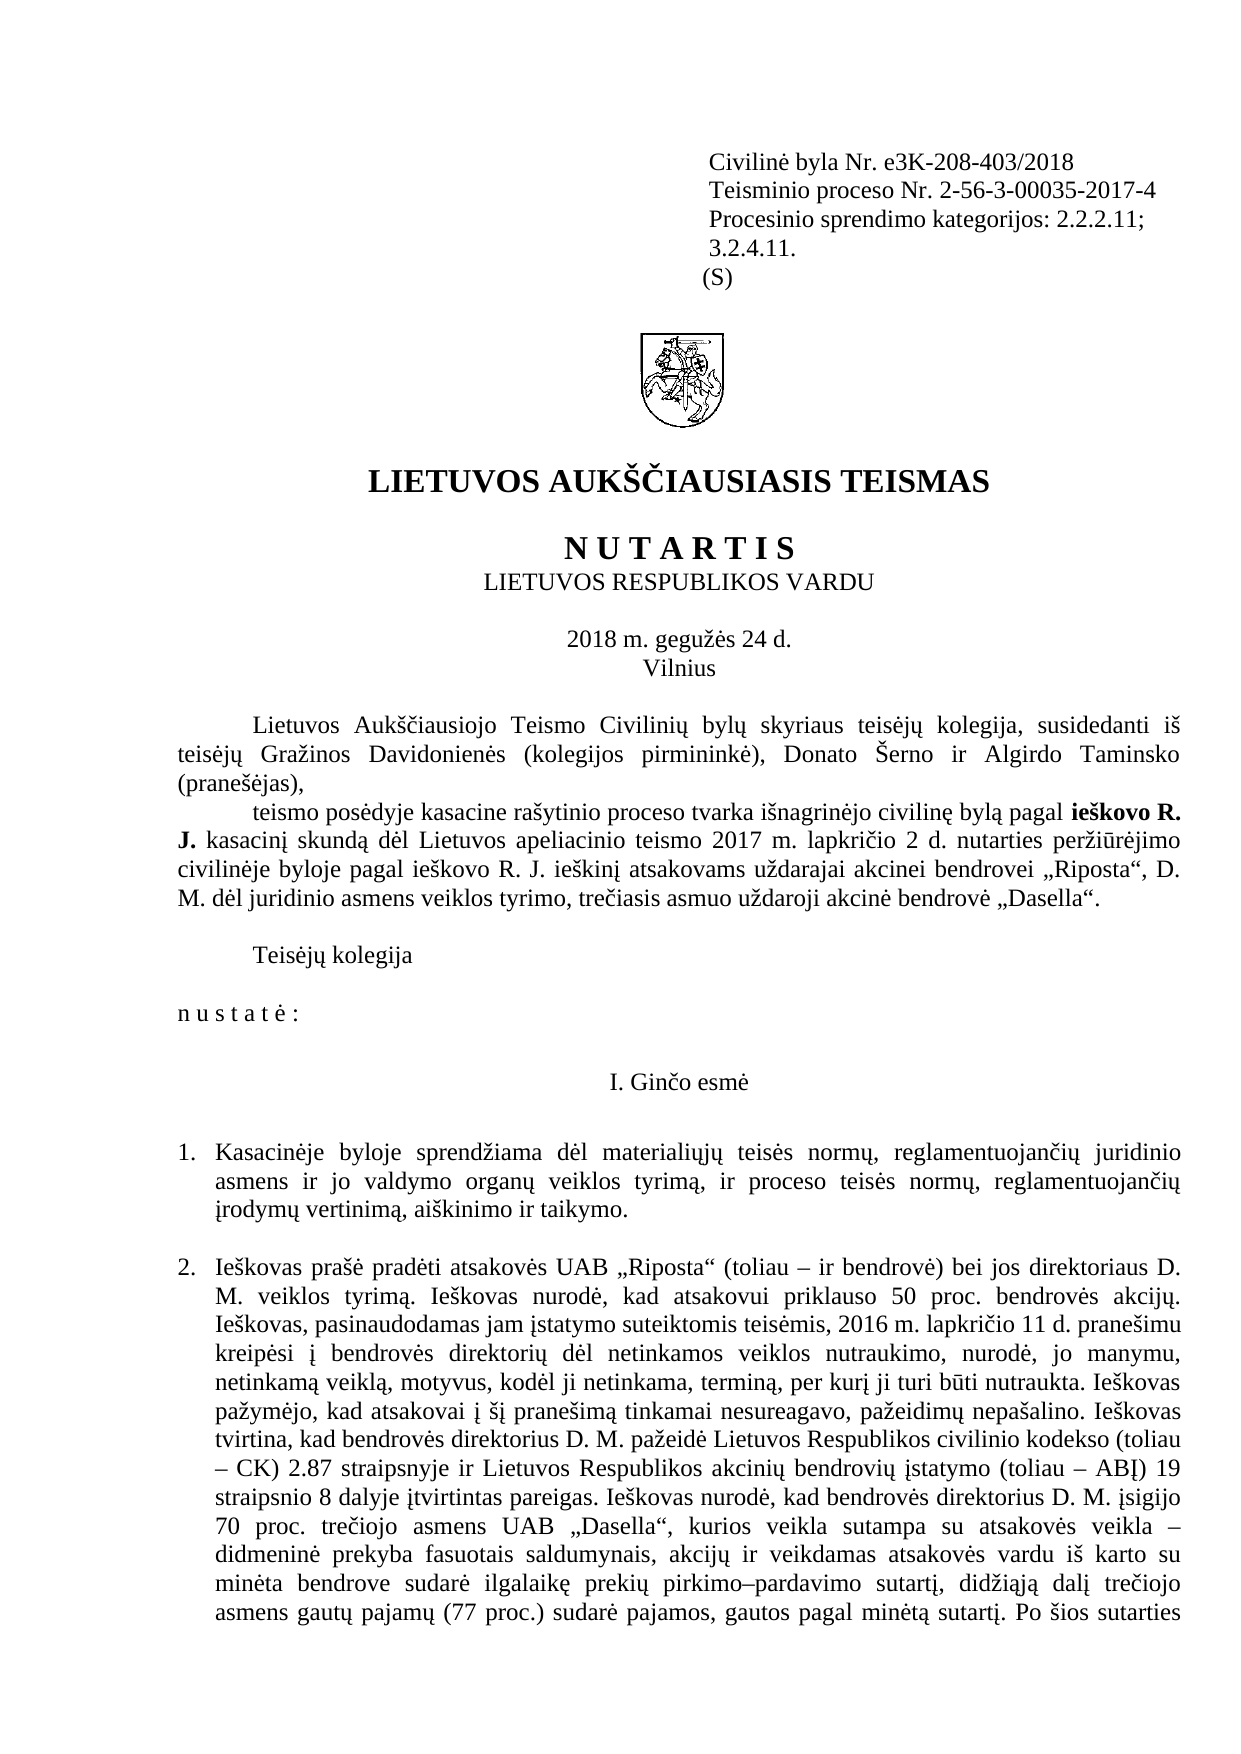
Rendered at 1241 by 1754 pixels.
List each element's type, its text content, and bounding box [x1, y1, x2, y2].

text Teisminio proceso Nr. 2-56-3-00035-2017-4 [709, 176, 1181, 204]
text I. Ginčo esmė [177, 1067, 1181, 1096]
text Teisėjų kolegija [177, 941, 1181, 969]
text teismo posėdyje kasacine rašytinio proceso tvarka išnagrinėjo civilinę bylą pagal ieškovo R. J. kasacinį skundą dėl Lietuvos apeliacinio teismo 2017 m. lapkričio 2 d. nutarties peržiūrėjimo civilinėje byloje pagal ieškovo R. J. ieškinį atsakovams uždarajai akcinei bendrovei „Riposta“, D. M. dėl juridinio asmens veiklos tyrimo, trečiasis asmuo uždaroji akcinė bendrovė „Dasella“. [177, 797, 1181, 912]
text LIETUVOS AUKŠČIAUSIASIS TEISMAS [177, 461, 1181, 500]
text 2. Ieškovas prašė pradėti atsakovės UAB „Riposta“ (toliau – ir bendrovė) bei jos direktoriaus D. M. veiklos tyrimą. Ieškovas nurodė, kad atsakovui priklauso 50 proc. bendrovės akcijų. Ieškovas, pasinaudodamas jam įstatymo suteiktomis teisėmis, 2016 m. lapkričio 11 d. pranešimu kreipėsi į bendrovės direktorių dėl netinkamos veiklos nutraukimo, nurodė, jo manymu, netinkamą veiklą, motyvus, kodėl ji netinkama, terminą, per kurį ji turi būti nutraukta. Ieškovas pažymėjo, kad atsakovai į šį pranešimą tinkamai nesureagavo, pažeidimų nepašalino. Ieškovas tvirtina, kad bendrovės direktorius D. M. pažeidė Lietuvos Respublikos civilinio kodekso (toliau – CK) 2.87 straipsnyje ir Lietuvos Respublikos akcinių bendrovių įstatymo (toliau – ABĮ) 19 straipsnio 8 dalyje įtvirtintas pareigas. Ieškovas nurodė, kad bendrovės direktorius D. M. įsigijo 70 proc. trečiojo asmens UAB „Dasella“, kurios veikla sutampa su atsakovės veikla – didmeninė prekyba fasuotais saldumynais, akcijų ir veikdamas atsakovės vardu iš karto su minėta bendrove sudarė ilgalaikę prekių pirkimo–pardavimo sutartį, didžiąją dalį trečiojo asmens gautų pajamų (77 proc.) sudarė pajamos, gautos pagal minėtą sutartį. Po šios sutarties [177, 1252, 1182, 1626]
text Vilnius [177, 653, 1181, 682]
text (S) [248, 262, 1181, 291]
text Civilinė byla Nr. e3K-208-403/2018 [709, 147, 1181, 176]
text N U T A R T I S [177, 528, 1181, 567]
text LIETUVOS RESPUBLIKOS VARDU [177, 567, 1181, 596]
text Lietuvos Aukščiausiojo Teismo Civilinių bylų skyriaus teisėjų kolegija, susidedanti iš teisėjų Gražinos Davidonienės (kolegijos pirmininkė), Donato Šerno ir Algirdo Taminsko (pranešėjas), [177, 711, 1181, 797]
text 1. Kasacinėje byloje sprendžiama dėl materialiųjų teisės normų, reglamentuojančių juridinio asmens ir jo valdymo organų veiklos tyrimą, ir proceso teisės normų, reglamentuojančių įrodymų vertinimą, aiškinimo ir taikymo. [177, 1137, 1181, 1223]
text n u s t a t ė : [177, 998, 1181, 1027]
text Procesinio sprendimo kategorijos: 2.2.2.11; 3.2.4.11. [709, 204, 1181, 262]
text 2018 m. gegužės 24 d. [177, 624, 1181, 653]
